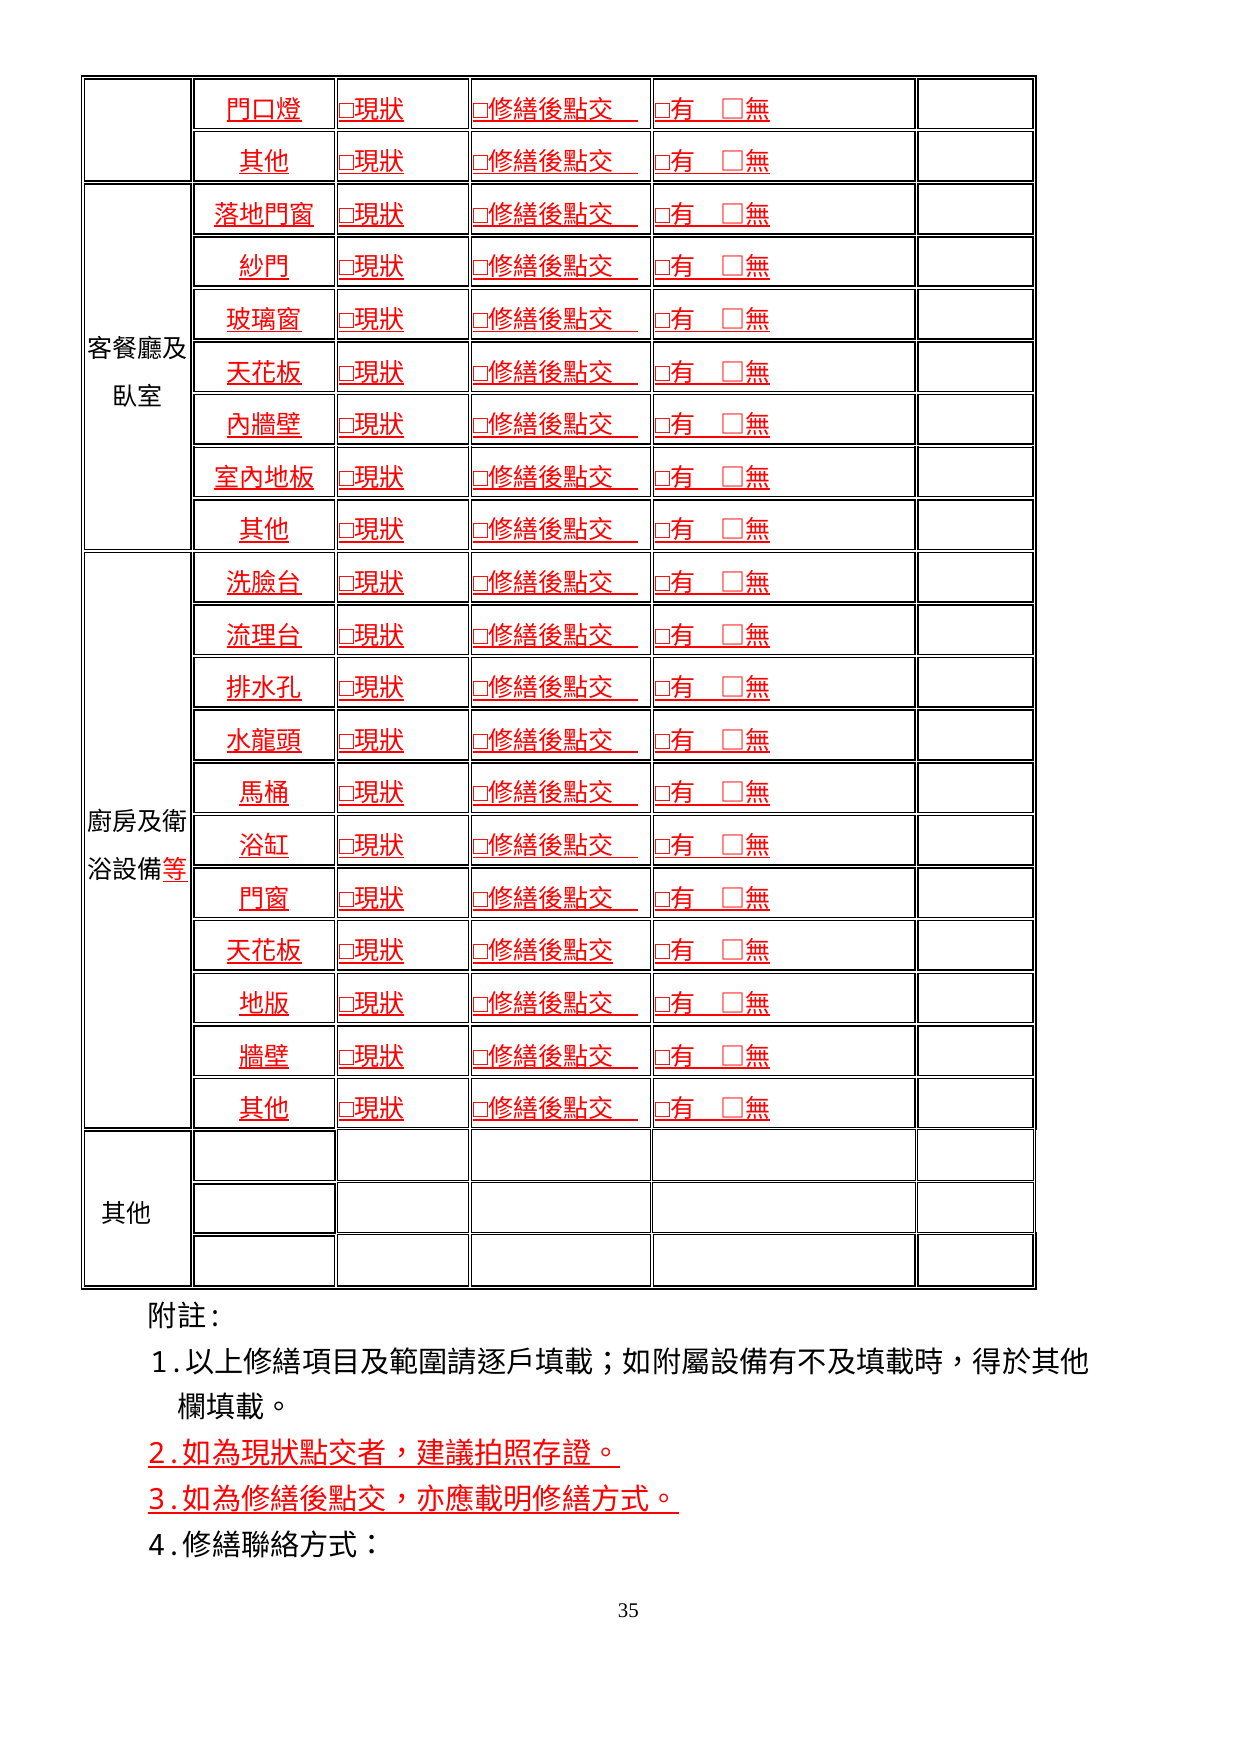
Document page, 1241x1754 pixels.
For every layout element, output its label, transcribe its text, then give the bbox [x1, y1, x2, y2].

table_cell 客餐廳及臥室 [85, 185, 190, 548]
table_cell [919, 974, 1032, 1022]
table_cell [472, 1235, 650, 1285]
table_cell [74, 969, 81, 1022]
table_cell □修繕後點交 [472, 816, 650, 864]
table_cell [74, 233, 81, 285]
table_cell [338, 1183, 468, 1232]
table_cell □有 □無 [654, 553, 914, 601]
table_cell [653, 1183, 915, 1232]
table_cell [74, 180, 81, 233]
table_cell □現狀 [338, 711, 468, 759]
table_cell □現狀 [338, 185, 468, 233]
table_cell □現狀 [338, 764, 468, 811]
table_cell [919, 501, 1032, 548]
table_cell 天花板 [195, 921, 334, 969]
table_cell [654, 1235, 914, 1285]
table_cell 其他 [195, 1079, 334, 1127]
table_cell 排水孔 [195, 658, 334, 706]
table_cell 馬桶 [195, 764, 334, 811]
table_cell □修繕後點交 [472, 658, 650, 706]
table_cell [919, 1235, 1032, 1285]
table_cell [74, 917, 81, 969]
table_cell □有 □無 [654, 501, 914, 548]
table_cell 流理台 [195, 606, 334, 654]
text 4.修繕聯絡方式： [148, 1519, 1108, 1564]
table_cell 浴缸 [195, 816, 334, 864]
table_cell 室內地板 [195, 448, 334, 496]
table_cell □有 □無 [654, 343, 914, 391]
text 附註: [148, 1289, 1108, 1335]
table_cell [74, 391, 81, 443]
table_cell □有 □無 [654, 290, 914, 338]
table_cell □現狀 [338, 553, 468, 601]
table_cell [919, 238, 1032, 285]
table_cell [919, 132, 1032, 180]
table_cell [919, 921, 1032, 969]
table_cell □現狀 [338, 80, 468, 128]
table_cell □現狀 [338, 238, 468, 285]
table_cell [919, 1027, 1032, 1074]
table_cell □有 □無 [654, 238, 914, 285]
table_cell [74, 1075, 81, 1127]
table_cell □有 □無 [654, 711, 914, 759]
table_cell [919, 869, 1032, 917]
text 1.以上修繕項目及範圍請逐戶填載；如附屬設備有不及填載時，得於其他欄填載。 [150, 1335, 1108, 1427]
table_cell □有 □無 [654, 132, 914, 180]
table_cell [919, 395, 1032, 443]
table_cell [919, 553, 1032, 601]
table_cell □修繕後點交 [472, 974, 650, 1022]
table_cell [919, 343, 1032, 391]
table_cell □修繕後點交 [472, 290, 650, 338]
table_cell □有 □無 [654, 80, 914, 128]
table_cell [919, 1079, 1032, 1127]
table_cell □現狀 [338, 869, 468, 917]
table_cell 其他 [195, 132, 334, 180]
table_cell [919, 606, 1032, 654]
table_cell □現狀 [338, 606, 468, 654]
table_cell [74, 654, 81, 706]
table_cell [919, 658, 1032, 706]
table_cell [74, 496, 81, 548]
table_cell [472, 1183, 650, 1232]
table_cell [74, 1232, 81, 1285]
table_cell [195, 1237, 334, 1285]
table_cell [338, 1130, 468, 1180]
table_cell [74, 443, 81, 496]
table_cell □修繕後點交 [472, 132, 650, 180]
table_cell □有 □無 [654, 869, 914, 917]
table_cell □修繕後點交 [472, 764, 650, 811]
table_cell [918, 1183, 1033, 1232]
table_cell □有 □無 [654, 974, 914, 1022]
table_cell 水龍頭 [195, 711, 334, 759]
table_cell □有 □無 [654, 658, 914, 706]
table_cell □有 □無 [654, 764, 914, 811]
table_cell [74, 864, 81, 917]
table_cell [919, 185, 1032, 233]
table_cell [74, 601, 81, 654]
table_cell □有 □無 [654, 1027, 914, 1074]
table_cell □修繕後點交 [472, 343, 650, 391]
table_cell □現狀 [338, 132, 468, 180]
table_cell □現狀 [338, 974, 468, 1022]
table_cell [74, 1180, 81, 1232]
table_cell [74, 1022, 81, 1074]
table_cell [74, 759, 81, 811]
table_cell [919, 448, 1032, 496]
table_cell [919, 764, 1032, 811]
table_cell □修繕後點交 [472, 448, 650, 496]
table_cell □現狀 [338, 658, 468, 706]
table_cell □修繕後點交 [472, 1027, 650, 1074]
table_cell [195, 1185, 334, 1232]
table_cell □現狀 [338, 395, 468, 443]
table_cell 其他 [195, 501, 334, 548]
table_cell [195, 1132, 334, 1180]
table_cell [74, 285, 81, 338]
table_cell [74, 128, 81, 180]
table_cell □現狀 [338, 343, 468, 391]
table_cell [74, 811, 81, 864]
table_cell 門口燈 [195, 80, 334, 128]
table_cell □現狀 [338, 816, 468, 864]
table_cell □修繕後點交 [472, 606, 650, 654]
table_cell 廚房及衛浴設備等 [85, 553, 190, 1127]
table_cell □修繕後點交 [472, 395, 650, 443]
table_cell □有 □無 [654, 816, 914, 864]
table_cell □修繕後點交 [472, 1079, 650, 1127]
table_cell [919, 816, 1032, 864]
table_cell [74, 338, 81, 391]
table_cell □修繕後點交 [472, 80, 650, 128]
table_cell [472, 1130, 650, 1180]
table_cell □現狀 [338, 290, 468, 338]
table_cell □現狀 [338, 921, 468, 969]
table_cell 天花板 [195, 343, 334, 391]
table_cell 其他 [85, 1132, 190, 1285]
table_cell 落地門窗 [195, 185, 334, 233]
table_cell [74, 706, 81, 759]
text 2.如為現狀點交者，建議拍照存證。 [148, 1427, 1108, 1473]
table_cell 洗臉台 [195, 553, 334, 601]
table_cell [74, 549, 81, 601]
table_cell □修繕後點交 [472, 501, 650, 548]
table_cell □現狀 [338, 501, 468, 548]
table_cell □有 □無 [654, 606, 914, 654]
table_cell [919, 711, 1032, 759]
table_cell □現狀 [338, 1079, 468, 1127]
table_cell □修繕後點交 [472, 553, 650, 601]
table_cell [74, 75, 81, 128]
table_cell [338, 1235, 468, 1285]
table_cell 門窗 [195, 869, 334, 917]
table_cell □修繕後點交 [472, 869, 650, 917]
text 3.如為修繕後點交，亦應載明修繕方式。 [148, 1473, 1108, 1519]
table_cell [918, 1130, 1033, 1180]
table_cell □有 □無 [654, 448, 914, 496]
table_cell □修繕後點交 [472, 921, 650, 969]
table_cell □有 □無 [654, 921, 914, 969]
table_cell [919, 80, 1032, 128]
table_cell [653, 1130, 915, 1180]
table_cell □有 □無 [654, 395, 914, 443]
table_cell □有 □無 [654, 1079, 914, 1127]
table_cell 玻璃窗 [195, 290, 334, 338]
table_cell 紗門 [195, 238, 334, 285]
table_cell [919, 290, 1032, 338]
table_cell □有 □無 [654, 185, 914, 233]
table_cell □修繕後點交 [472, 238, 650, 285]
table_cell □現狀 [338, 1027, 468, 1074]
table_cell [85, 80, 190, 180]
table_cell 內牆壁 [195, 395, 334, 443]
table_cell □現狀 [338, 448, 468, 496]
table_cell [74, 1127, 81, 1180]
table_cell 地版 [195, 974, 334, 1022]
table_cell □修繕後點交 [472, 185, 650, 233]
table_cell □修繕後點交 [472, 711, 650, 759]
table_cell 牆壁 [195, 1027, 334, 1074]
